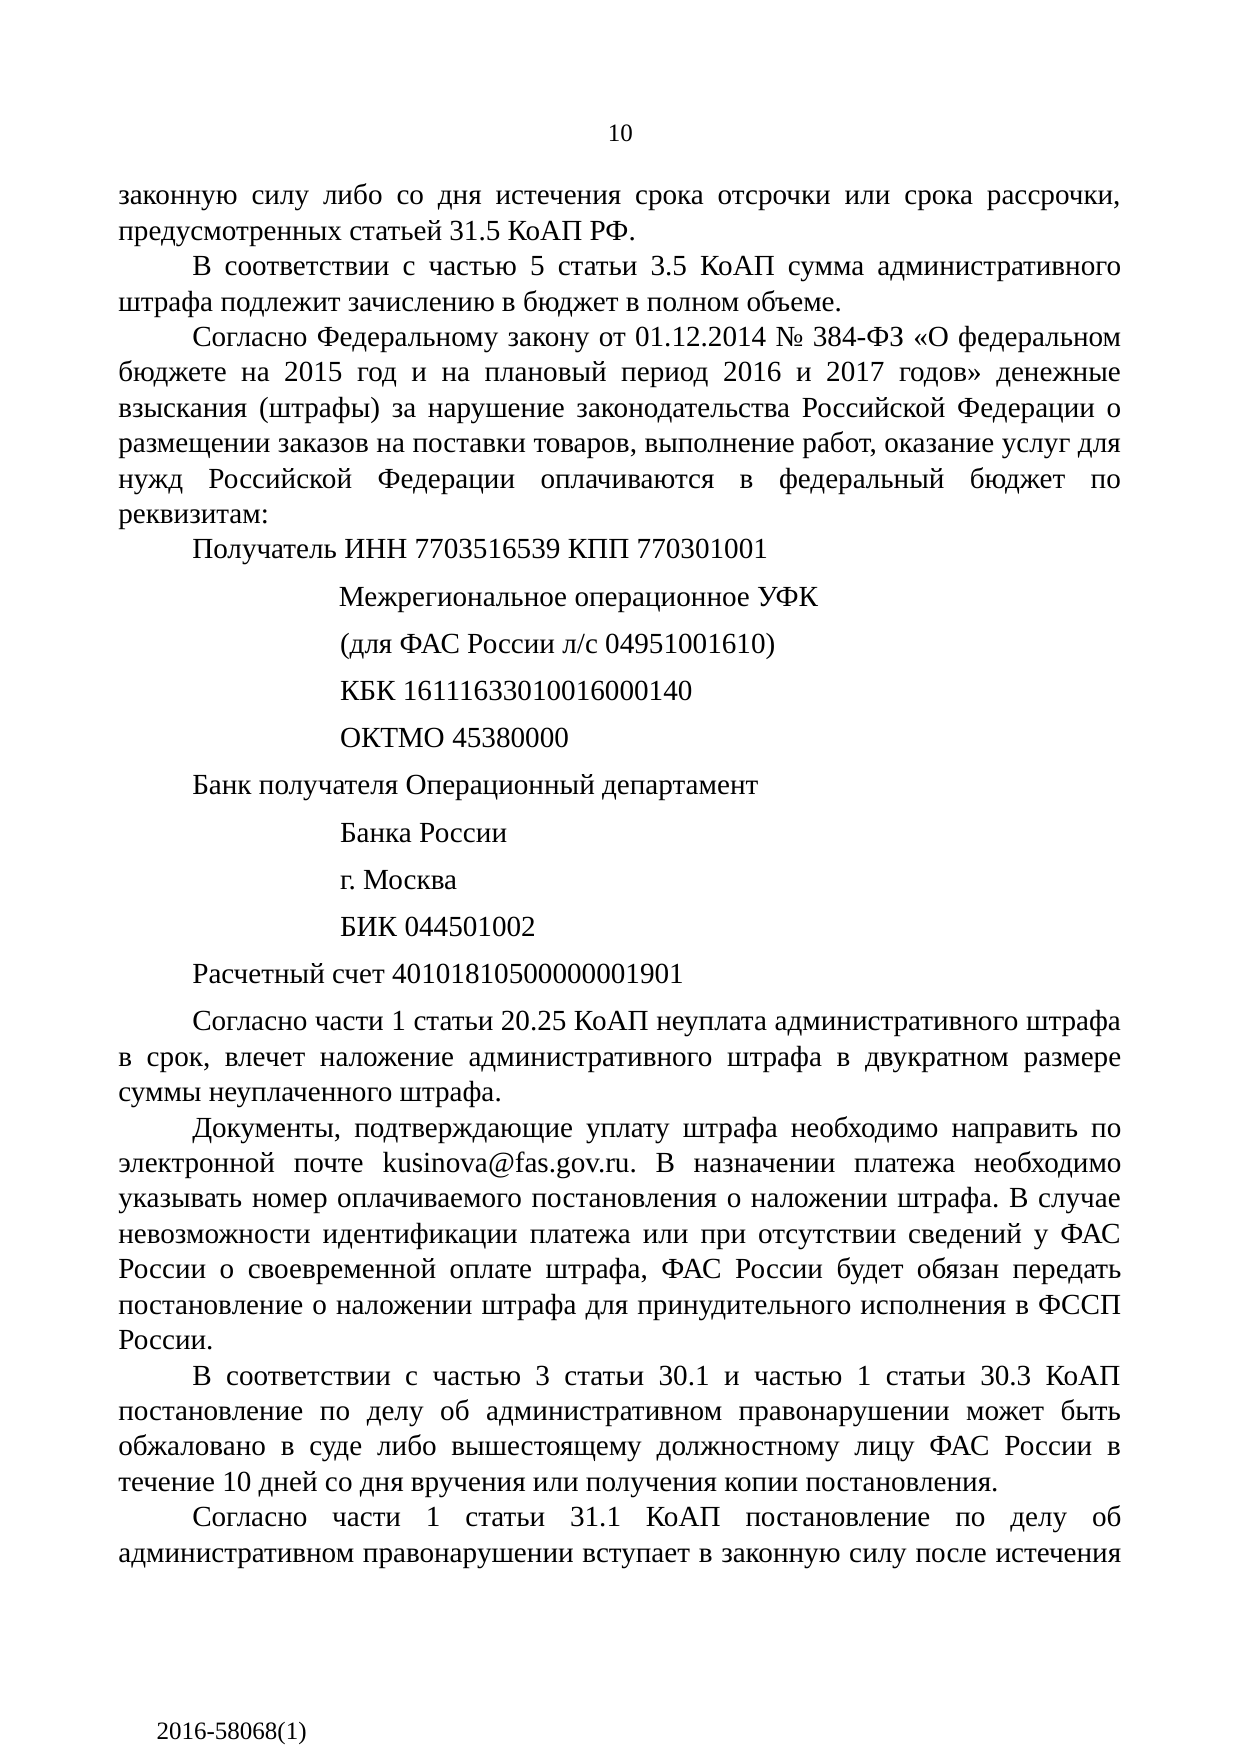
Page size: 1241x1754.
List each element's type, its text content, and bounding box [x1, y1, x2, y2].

text Документы, подтверждающие уплату штрафа необходимо направить по электронной почте kusinova@fas.gov.ru. В назначении платежа необходимо указывать номер оплачиваемого постановления о наложении штрафа. В случае невозможности идентификации платежа или при отсутствии сведений у ФАС России о своевременной оплате штрафа, ФАС России будет обязан передать постановление о наложении штрафа для принудительного исполнения в ФССП России. [118, 1109, 1122, 1357]
text Межрегиональное операционное УФК [118, 578, 1122, 613]
text Банк получателя Операционный департамент [118, 766, 1122, 802]
text Расчетный счет 40101810500000001901 [118, 955, 1122, 991]
text (для ФАС России л/с 04951001610) [118, 625, 1122, 660]
text Получатель ИНН 7703516539 КПП 770301001 [118, 531, 1122, 566]
text г. Москва [118, 861, 1122, 896]
text БИК 044501002 [118, 908, 1122, 943]
text В соответствии с частью 5 статьи 3.5 КоАП сумма административного штрафа подлежит зачислению в бюджет в полном объеме. [118, 247, 1122, 318]
text КБК 16111633010016000140 [118, 672, 1122, 707]
text Согласно Федеральному закону от 01.12.2014 № 384-ФЗ «О федеральном бюджете на 2015 год и на плановый период 2016 и 2017 годов» денежные взыскания (штрафы) за нарушение законодательства Российской Федерации о размещении заказов на поставки товаров, выполнение работ, оказание услуг для нужд Российской Федерации оплачиваются в федеральный бюджет по реквизитам: [118, 318, 1122, 531]
text Банка России [118, 814, 1122, 849]
text Согласно части 1 статьи 20.25 КоАП неуплата административного штрафа в срок, влечет наложение административного штрафа в двукратном размере суммы неуплаченного штрафа. [118, 1002, 1122, 1109]
text ОКТМО 45380000 [118, 719, 1122, 755]
text Согласно части 1 статьи 31.1 КоАП постановление по делу об административном правонарушении вступает в законную силу после истечения [118, 1498, 1122, 1569]
text законную силу либо со дня истечения срока отсрочки или срока рассрочки, предусмотренных статьей 31.5 КоАП РФ. [118, 176, 1122, 247]
text В соответствии с частью 3 статьи 30.1 и частью 1 статьи 30.3 КоАП постановление по делу об административном правонарушении может быть обжаловано в суде либо вышестоящему должностному лицу ФАС России в течение 10 дней со дня вручения или получения копии постановления. [118, 1357, 1122, 1498]
